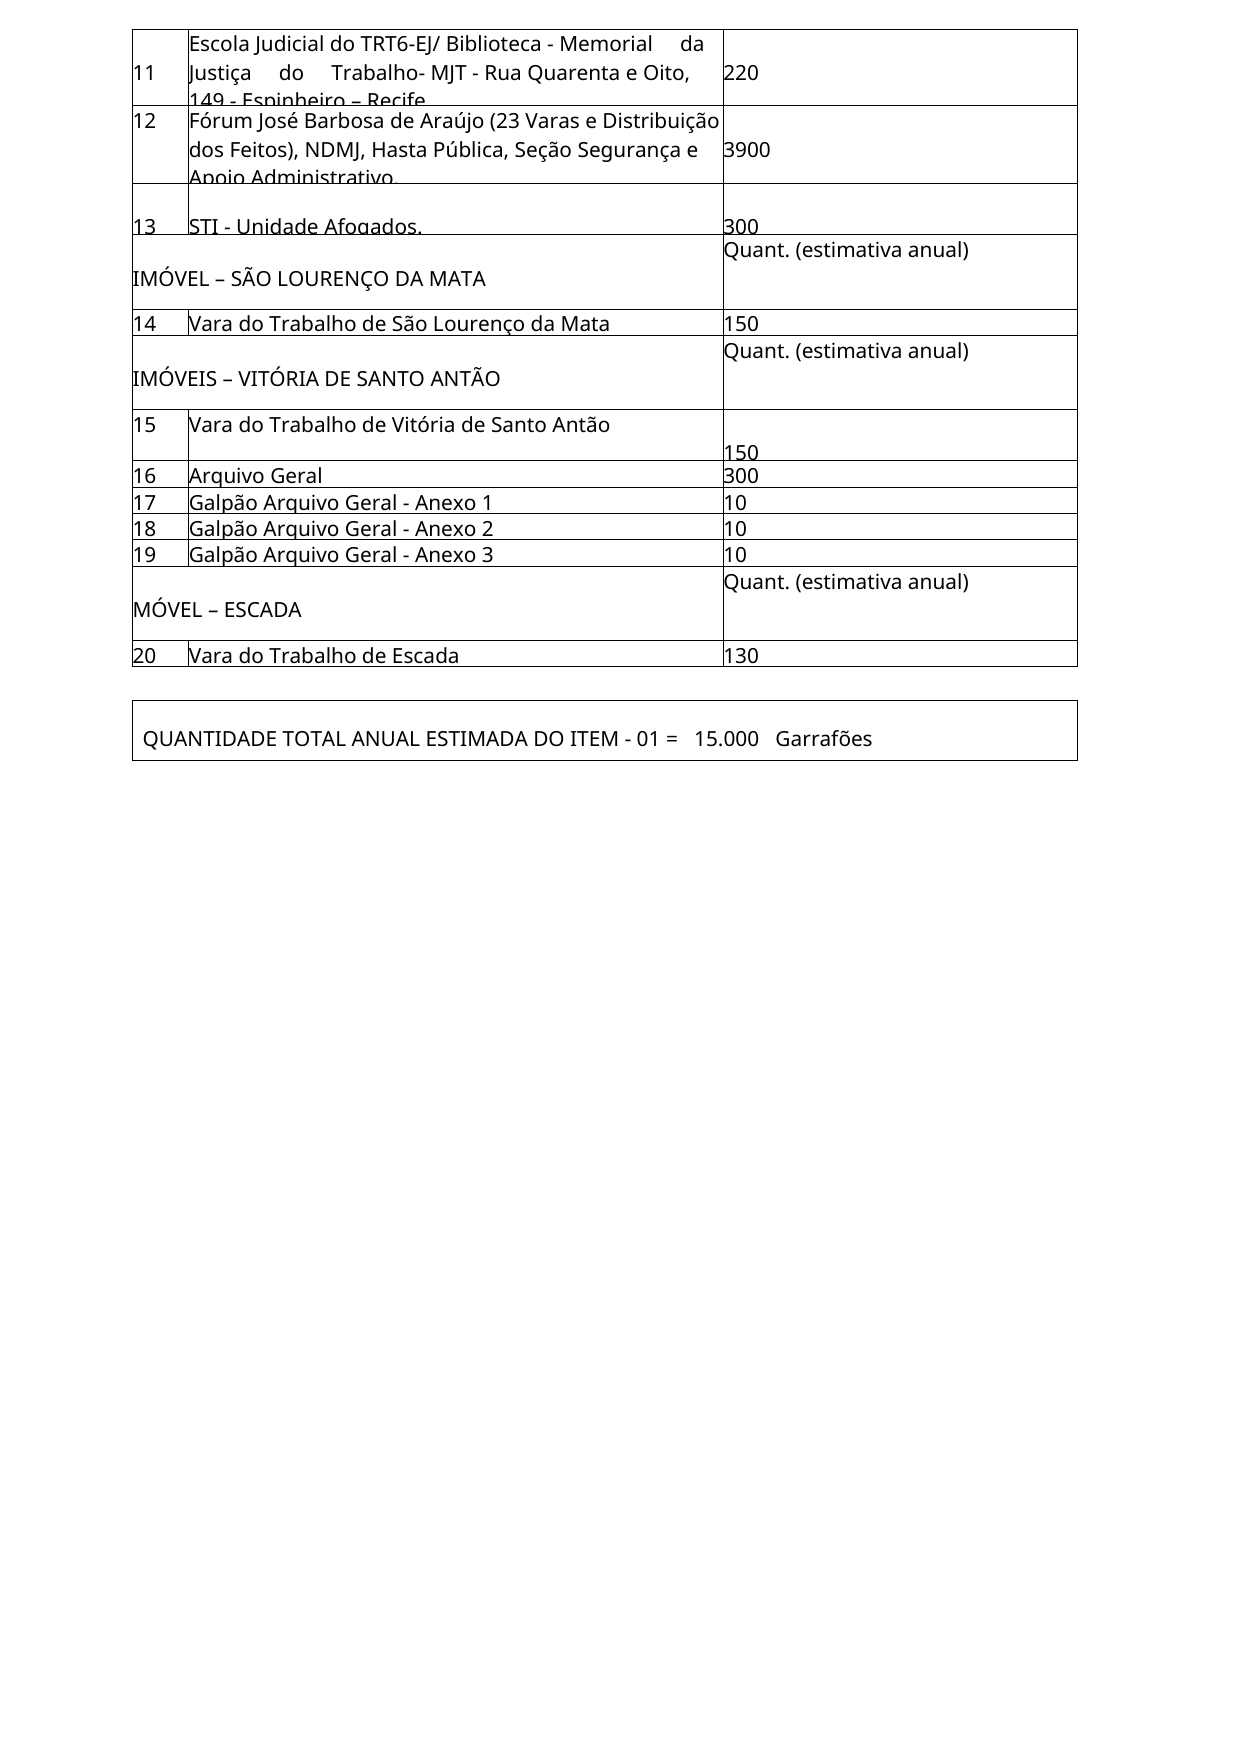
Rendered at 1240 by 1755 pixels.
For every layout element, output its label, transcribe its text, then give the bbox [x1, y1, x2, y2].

table_cell 20 [133, 641, 188, 666]
table_header Escola Judicial do TRT6-EJ/ Biblioteca - Memorial da Justiça do Trabalho- MJT - Rua Quarenta e Oito, 149 - Espinheiro – Recife. [189, 30, 723, 105]
table_cell 10 [724, 540, 1077, 566]
table_cell Quant. (estimativa anual) [724, 235, 1077, 308]
table_cell 15 [133, 410, 188, 460]
table_cell 10 [724, 514, 1077, 539]
table_cell Galpão Arquivo Geral - Anexo 3 [189, 540, 723, 566]
table_cell 300 [724, 461, 1077, 487]
table_header 11 [133, 30, 188, 105]
table_cell IMÓVEL – SÃO LOURENÇO DA MATA [133, 235, 723, 308]
table_cell Fórum José Barbosa de Araújo (23 Varas e Distribuição dos Feitos), NDMJ, Hasta Pública, Seção Segurança e Apoio Administrativo. [189, 106, 723, 182]
table_cell 10 [724, 488, 1077, 513]
table_cell 3900 [724, 106, 1077, 182]
table_cell Quant. (estimativa anual) [724, 336, 1077, 409]
table_cell 150 [724, 410, 1077, 460]
table_cell MÓVEL – ESCADA [133, 567, 723, 640]
table_cell 18 [133, 514, 188, 539]
table_cell 16 [133, 461, 188, 487]
table_cell Vara do Trabalho de São Lourenço da Mata [189, 310, 723, 335]
table_cell 17 [133, 488, 188, 513]
table_header 220 [724, 30, 1077, 105]
text [1078, 724, 1125, 753]
table_cell Vara do Trabalho de Escada [189, 641, 723, 666]
table_cell 14 [133, 310, 188, 335]
table_cell Arquivo Geral [189, 461, 723, 487]
table_cell Galpão Arquivo Geral - Anexo 1 [189, 488, 723, 513]
table_cell 300 [724, 184, 1077, 234]
table_cell IMÓVEIS – VITÓRIA DE SANTO ANTÃO [133, 336, 723, 409]
table_cell Quant. (estimativa anual) [724, 567, 1077, 640]
table_cell 130 [724, 641, 1077, 666]
table_cell Vara do Trabalho de Vitória de Santo Antão [189, 410, 723, 460]
table_cell 150 [724, 310, 1077, 335]
text QUANTIDADE TOTAL ANUAL ESTIMADA DO ITEM - 01 = 15.000 Garrafões [133, 724, 1077, 753]
table_cell 13 [133, 184, 188, 234]
table_cell Galpão Arquivo Geral - Anexo 2 [189, 514, 723, 539]
table_cell STI - Unidade Afogados. [189, 184, 723, 234]
table_cell 12 [133, 106, 188, 182]
table_cell 19 [133, 540, 188, 566]
